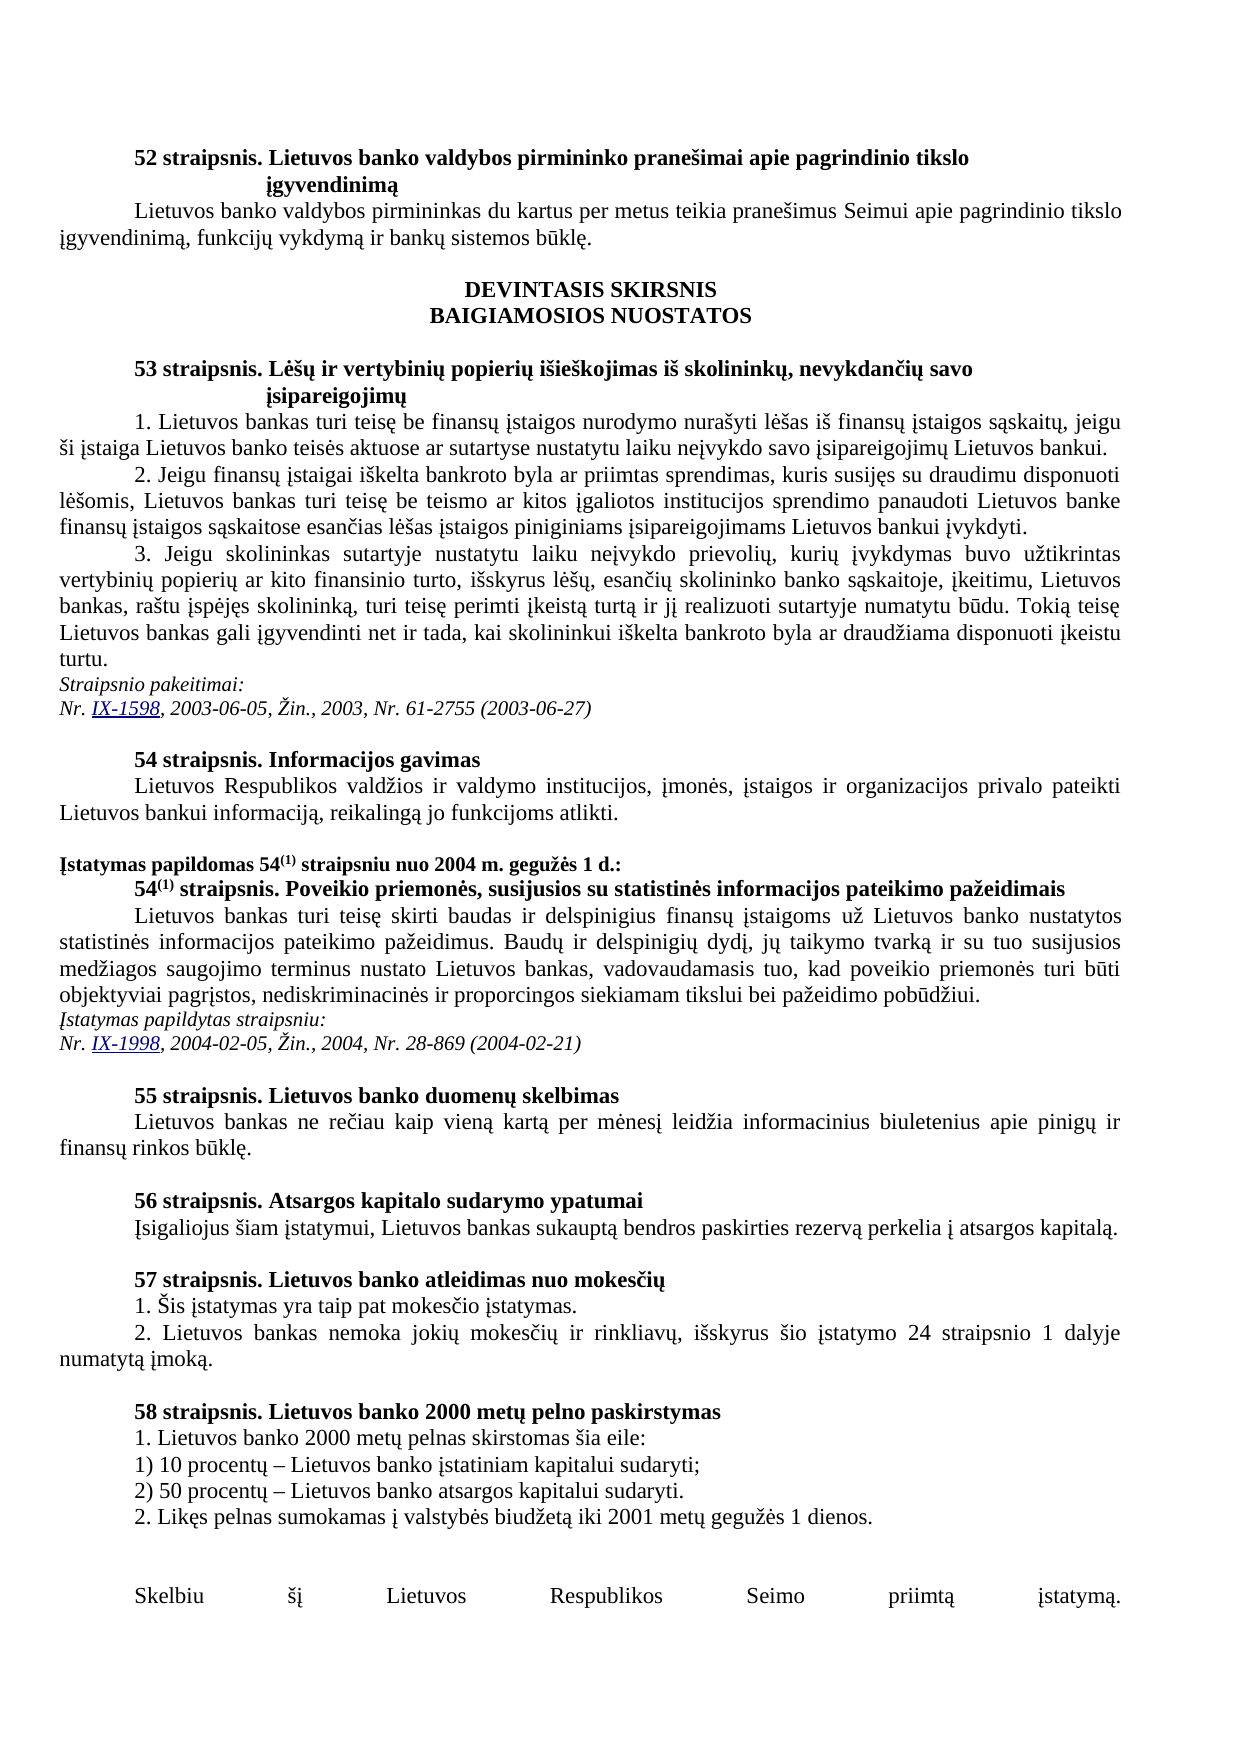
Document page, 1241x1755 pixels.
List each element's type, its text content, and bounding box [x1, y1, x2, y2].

text Skelbiu šį Lietuvos Respublikos Seimo priimtą įstatymą. [59, 1582, 1122, 1635]
text 2. Likęs pelnas sumokamas į valstybės biudžetą iki 2001 metų gegužės 1 dienos. [59, 1503, 1122, 1530]
text 55 straipsnis. Lietuvos banko duomenų skelbimas [59, 1082, 1122, 1108]
text 57 straipsnis. Lietuvos banko atleidimas nuo mokesčių [59, 1266, 1122, 1293]
text įgyvendinimą [266, 171, 1122, 197]
text 1. Šis įstatymas yra taip pat mokesčio įstatymas. [59, 1293, 1122, 1319]
text Lietuvos Respublikos valdžios ir valdymo institucijos, įmonės, įstaigos ir organizacijos privalo pateikti Lietuvos bankui informaciją, reikalingą jo funkcijoms atlikti. [59, 772, 1122, 825]
text Nr. IX-1998, 2004-02-05, Žin., 2004, Nr. 28-869 (2004-02-21) [59, 1031, 1122, 1055]
text Įstatymas papildomas 54(1) straipsniu nuo 2004 m. gegužės 1 d.: [59, 851, 1122, 876]
text 54 straipsnis. Informacijos gavimas [59, 746, 1122, 772]
text Įstatymas papildytas straipsniu: [59, 1007, 1122, 1031]
text Nr. IX-1598, 2003-06-05, Žin., 2003, Nr. 61-2755 (2003-06-27) [59, 696, 1122, 720]
text įsipareigojimų [266, 382, 1122, 408]
text 1) 10 procentų – Lietuvos banko įstatiniam kapitalui sudaryti; [59, 1451, 1122, 1477]
text 1. Lietuvos banko 2000 metų pelnas skirstomas šia eile: [59, 1424, 1122, 1451]
text 2. Jeigu finansų įstaigai iškelta bankroto byla ar priimtas sprendimas, kuris susijęs su draudimu disponuoti lėšomis, Lietuvos bankas turi teisę be teismo ar kitos įgaliotos institucijos sprendimo panaudoti Lietuvos banke finansų įstaigos sąskaitose esančias lėšas įstaigos piniginiams įsipareigojimams Lietuvos bankui įvykdyti. [59, 461, 1122, 540]
text Lietuvos bankas ne rečiau kaip vieną kartą per mėnesį leidžia informacinius biuletenius apie pinigų ir finansų rinkos būklę. [59, 1108, 1122, 1161]
text 53 straipsnis. Lėšų ir vertybinių popierių išieškojimas iš skolininkų, nevykdančių savo [134, 355, 1122, 382]
text 54(1) straipsnis. Poveikio priemonės, susijusios su statistinės informacijos pateikimo pažeidimais [134, 876, 1122, 902]
text 52 straipsnis. Lietuvos banko valdybos pirmininko pranešimai apie pagrindinio tikslo [134, 144, 1122, 171]
text Straipsnio pakeitimai: [59, 672, 1122, 696]
text 2) 50 procentų – Lietuvos banko atsargos kapitalui sudaryti. [59, 1477, 1122, 1503]
text Lietuvos banko valdybos pirmininkas du kartus per metus teikia pranešimus Seimui apie pagrindinio tikslo įgyvendinimą, funkcijų vykdymą ir bankų sistemos būklę. [59, 197, 1122, 250]
text 2. Lietuvos bankas nemoka jokių mokesčių ir rinkliavų, išskyrus šio įstatymo 24 straipsnio 1 dalyje numatytą įmoką. [59, 1319, 1122, 1372]
text DEVINTASIS SKIRSNIS [59, 276, 1122, 303]
text 1. Lietuvos bankas turi teisę be finansų įstaigos nurodymo nurašyti lėšas iš finansų įstaigos sąskaitų, jeigu ši įstaiga Lietuvos banko teisės aktuose ar sutartyse nustatytu laiku neįvykdo savo įsipareigojimų Lietuvos bankui. [59, 408, 1122, 461]
text 56 straipsnis. Atsargos kapitalo sudarymo ypatumai [59, 1187, 1122, 1213]
text Lietuvos bankas turi teisę skirti baudas ir delspinigius finansų įstaigoms už Lietuvos banko nustatytos statistinės informacijos pateikimo pažeidimus. Baudų ir delspinigių dydį, jų taikymo tvarką ir su tuo susijusios medžiagos saugojimo terminus nustato Lietuvos bankas, vadovaudamasis tuo, kad poveikio priemonės turi būti objektyviai pagrįstos, nediskriminacinės ir proporcingos siekiamam tikslui bei pažeidimo pobūdžiui. [59, 902, 1122, 1007]
text BAIGIAMOSIOS NUOSTATOS [59, 303, 1122, 329]
text 58 straipsnis. Lietuvos banko 2000 metų pelno paskirstymas [59, 1398, 1122, 1424]
text 3. Jeigu skolininkas sutartyje nustatytu laiku neįvykdo prievolių, kurių įvykdymas buvo užtikrintas vertybinių popierių ar kito finansinio turto, išskyrus lėšų, esančių skolininko banko sąskaitoje, įkeitimu, Lietuvos bankas, raštu įspėjęs skolininką, turi teisę perimti įkeistą turtą ir jį realizuoti sutartyje numatytu būdu. Tokią teisę Lietuvos bankas gali įgyvendinti net ir tada, kai skolininkui iškelta bankroto byla ar draudžiama disponuoti įkeistu turtu. [59, 540, 1122, 672]
text Įsigaliojus šiam įstatymui, Lietuvos bankas sukauptą bendros paskirties rezervą perkelia į atsargos kapitalą. [59, 1213, 1122, 1240]
